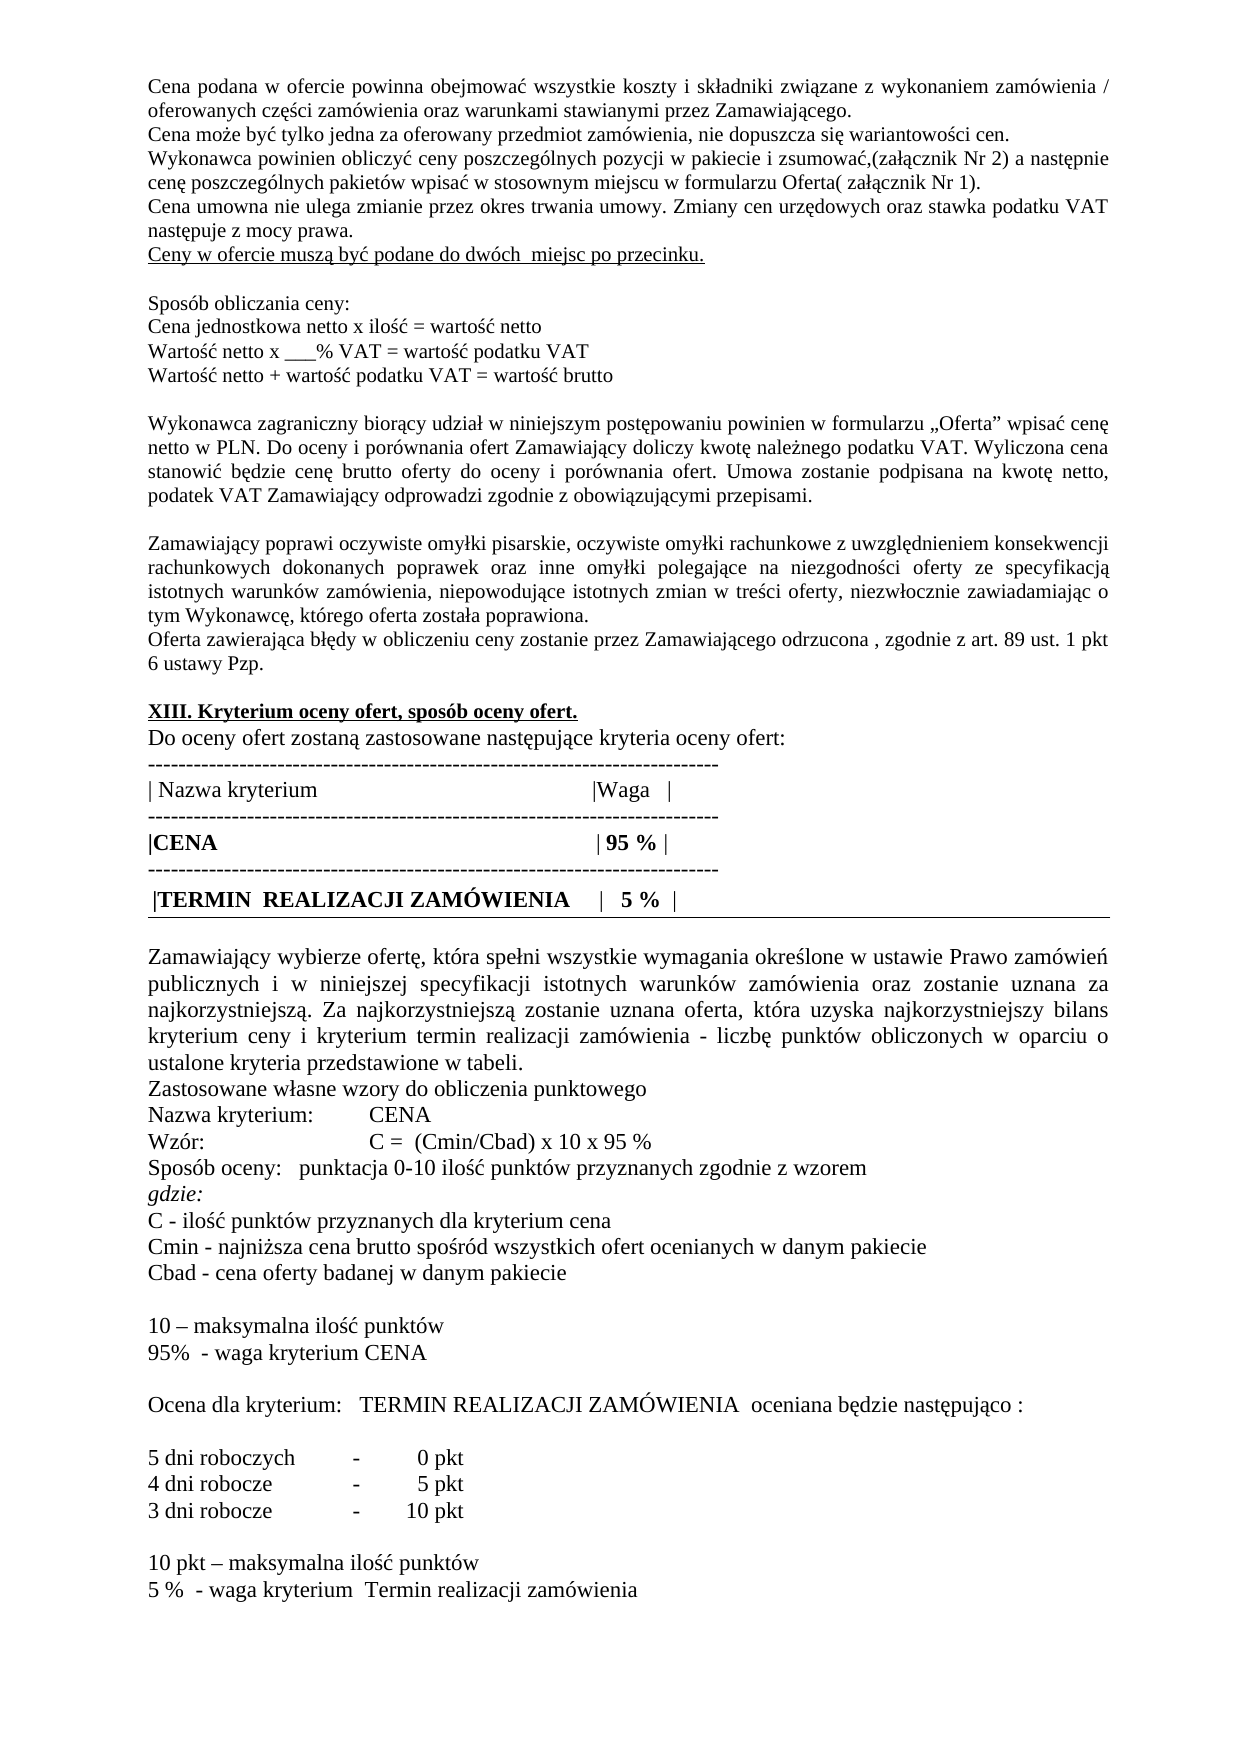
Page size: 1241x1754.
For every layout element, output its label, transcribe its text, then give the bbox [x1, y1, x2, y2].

text 5 dni roboczych - 0 pkt [148, 1444, 1110, 1470]
text Cena może być tylko jedna za oferowany przedmiot zamówienia, nie dopuszcza się wariantowości cen. [148, 122, 1110, 146]
text Sposób obliczania ceny: [148, 290, 1110, 314]
text --------------------------------------------------------------------------- [148, 750, 1110, 776]
text 95% - waga kryterium CENA [148, 1338, 1110, 1365]
text Oferta zawierająca błędy w obliczeniu ceny zostanie przez Zamawiającego odrzucona , zgodnie z art. 89 ust. 1 pkt 6 ustawy Pzp. [148, 627, 1110, 675]
text Ocena dla kryterium: TERMIN REALIZACJI ZAMÓWIENIA oceniana będzie następująco : [148, 1391, 1110, 1418]
text Zamawiający wybierze ofertę, która spełni wszystkie wymagania określone w ustawie Prawo zamówień publicznych i w niniejszej specyfikacji istotnych warunków zamówienia oraz zostanie uznana za najkorzystniejszą. Za najkorzystniejszą zostanie uznana oferta, która uzyska najkorzystniejszy bilans kryterium ceny i kryterium termin realizacji zamówienia - liczbę punktów obliczonych w oparciu o ustalone kryteria przedstawione w tabeli. [148, 943, 1110, 1075]
text Ceny w ofercie muszą być podane do dwóch miejsc po przecinku. [148, 242, 1110, 266]
text 5 % - waga kryterium Termin realizacji zamówienia [148, 1576, 1110, 1602]
text Wartość netto + wartość podatku VAT = wartość brutto [148, 363, 1110, 387]
text Wartość netto x ___% VAT = wartość podatku VAT [148, 338, 1110, 363]
text |CENA | 95 % | [148, 829, 1110, 855]
text 10 – maksymalna ilość punktów [148, 1312, 1110, 1338]
text 4 dni robocze - 5 pkt [148, 1470, 1110, 1497]
text Wykonawca zagraniczny biorący udział w niniejszym postępowaniu powinien w formularzu „Oferta” wpisać cenę netto w PLN. Do oceny i porównania ofert Zamawiający doliczy kwotę należnego podatku VAT. Wyliczona cena stanowić będzie cenę brutto oferty do oceny i porównania ofert. Umowa zostanie podpisana na kwotę netto, podatek VAT Zamawiający odprowadzi zgodnie z obowiązującymi przepisami. [148, 411, 1110, 507]
text Zastosowane własne wzory do obliczenia punktowego [148, 1075, 1110, 1101]
text Cena jednostkowa netto x ilość = wartość netto [148, 314, 1110, 338]
text |TERMIN REALIZACJI ZAMÓWIENIA | 5 % | [148, 882, 1110, 917]
text Zamawiający poprawi oczywiste omyłki pisarskie, oczywiste omyłki rachunkowe z uwzględnieniem konsekwencji rachunkowych dokonanych poprawek oraz inne omyłki polegające na niezgodności oferty ze specyfikacją istotnych warunków zamówienia, niepowodujące istotnych zmian w treści oferty, niezwłocznie zawiadamiając o tym Wykonawcę, którego oferta została poprawiona. [148, 531, 1110, 627]
text --------------------------------------------------------------------------- [148, 855, 1110, 882]
text XIII. Kryterium oceny ofert, sposób oceny ofert. [148, 699, 1110, 723]
text Do oceny ofert zostaną zastosowane następujące kryteria oceny ofert: [148, 723, 1110, 750]
text | Nazwa kryterium |Waga | [148, 776, 1110, 803]
text 3 dni robocze - 10 pkt [148, 1497, 1110, 1523]
text Cena umowna nie ulega zmianie przez okres trwania umowy. Zmiany cen urzędowych oraz stawka podatku VAT następuje z mocy prawa. [148, 194, 1110, 242]
text --------------------------------------------------------------------------- [148, 803, 1110, 829]
text Sposób oceny: punktacja 0-10 ilość punktów przyznanych zgodnie z wzorem gdzie: C - ilość punktów przyznanych dla kryterium cena Cmin - najniższa cena brutto spośród wszystkich ofert ocenianych w danym pakiecie Cbad - cena oferty badanej w danym pakiecie [148, 1154, 1110, 1286]
text Wykonawca powinien obliczyć ceny poszczególnych pozycji w pakiecie i zsumować,(załącznik Nr 2) a następnie cenę poszczególnych pakietów wpisać w stosownym miejscu w formularzu Oferta( załącznik Nr 1). [148, 146, 1110, 194]
text 10 pkt – maksymalna ilość punktów [148, 1549, 1110, 1576]
text Nazwa kryterium: CENA Wzór: C = (Cmin/Cbad) x 10 x 95 % [148, 1101, 1110, 1154]
text Cena podana w ofercie powinna obejmować wszystkie koszty i składniki związane z wykonaniem zamówienia / oferowanych części zamówienia oraz warunkami stawianymi przez Zamawiającego. [148, 74, 1110, 122]
